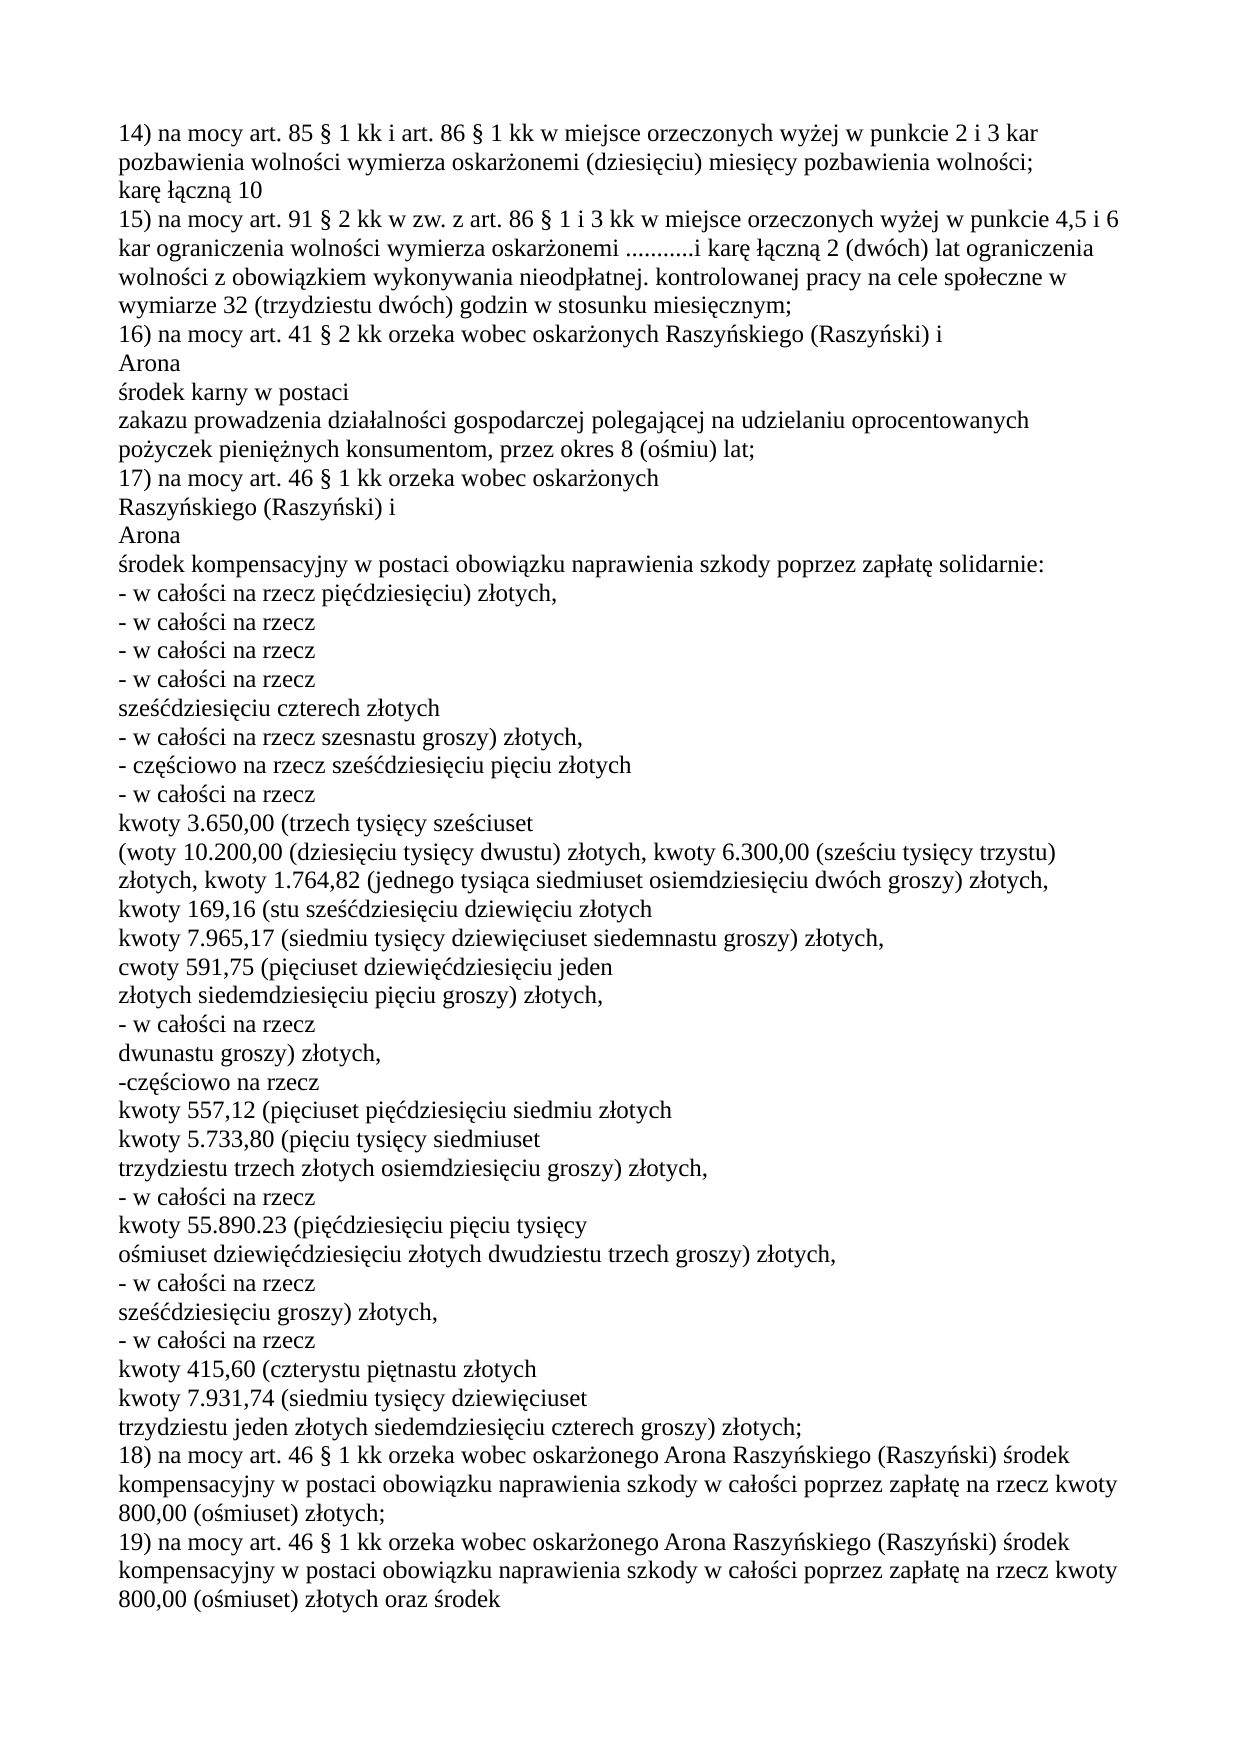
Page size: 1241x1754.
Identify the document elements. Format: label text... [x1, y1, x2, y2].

text - w całości na rzecz [118, 1182, 1122, 1211]
text 14) na mocy art. 85 § 1 kk i art. 86 § 1 kk w miejsce orzeczonych wyżej w punkcie 2 i 3 kar pozbawienia wolności wymierza oskarżonemi (dziesięciu) miesięcy pozbawienia wolności; [118, 118, 1122, 176]
text - w całości na rzecz pięćdziesięciu) złotych, [118, 578, 1122, 607]
text - w całości na rzecz [118, 1268, 1122, 1297]
text kwoty 169,16 (stu sześćdziesięciu dziewięciu złotych [118, 894, 1122, 923]
text kwoty 7.931,74 (siedmiu tysięcy dziewięciuset [118, 1383, 1122, 1412]
text kwoty 415,60 (czterystu piętnastu złotych [118, 1354, 1122, 1383]
text kwoty 557,12 (pięciuset pięćdziesięciu siedmiu złotych [118, 1096, 1122, 1124]
text - w całości na rzecz [118, 636, 1122, 664]
text Arona [118, 521, 1122, 549]
text dwunastu groszy) złotych, [118, 1038, 1122, 1067]
text Raszyńskiego (Raszyński) i [118, 492, 1122, 521]
text - w całości na rzecz szesnastu groszy) złotych, [118, 722, 1122, 751]
text - w całości na rzecz [118, 607, 1122, 636]
text kwoty 5.733,80 (pięciu tysięcy siedmiuset [118, 1124, 1122, 1153]
text - w całości na rzecz [118, 1009, 1122, 1038]
text 17) na mocy art. 46 § 1 kk orzeka wobec oskarżonych [118, 463, 1122, 492]
text Arona [118, 348, 1122, 377]
text cwoty 591,75 (pięciuset dziewięćdziesięciu jeden [118, 952, 1122, 981]
text - w całości na rzecz [118, 1326, 1122, 1354]
text sześćdziesięciu groszy) złotych, [118, 1297, 1122, 1326]
text ośmiuset dziewięćdziesięciu złotych dwudziestu trzech groszy) złotych, [118, 1239, 1122, 1268]
text kwoty 3.650,00 (trzech tysięcy sześciuset [118, 808, 1122, 837]
text złotych siedemdziesięciu pięciu groszy) złotych, [118, 981, 1122, 1009]
text środek kompensacyjny w postaci obowiązku naprawienia szkody poprzez zapłatę solidarnie: [118, 549, 1122, 578]
text (woty 10.200,00 (dziesięciu tysięcy dwustu) złotych, kwoty 6.300,00 (sześciu tysięcy trzystu) złotych, kwoty 1.764,82 (jednego tysiąca siedmiuset osiemdziesięciu dwóch groszy) złotych, [118, 837, 1122, 894]
text -częściowo na rzecz [118, 1067, 1122, 1096]
text - w całości na rzecz [118, 779, 1122, 808]
text kwoty 7.965,17 (siedmiu tysięcy dziewięciuset siedemnastu groszy) złotych, [118, 923, 1122, 952]
text 15) na mocy art. 91 § 2 kk w zw. z art. 86 § 1 i 3 kk w miejsce orzeczonych wyżej w punkcie 4,5 i 6 kar ograniczenia wolności wymierza oskarżonemi ...........i karę łączną 2 (dwóch) lat ograniczenia wolności z obowiązkiem wykonywania nieodpłatnej. kontrolowanej pracy na cele społeczne w wymiarze 32 (trzydziestu dwóch) godzin w stosunku miesięcznym; [118, 204, 1122, 319]
text - w całości na rzecz [118, 664, 1122, 693]
text środek karny w postaci [118, 377, 1122, 406]
text sześćdziesięciu czterech złotych [118, 693, 1122, 722]
text trzydziestu jeden złotych siedemdziesięciu czterech groszy) złotych; [118, 1412, 1122, 1441]
text trzydziestu trzech złotych osiemdziesięciu groszy) złotych, [118, 1153, 1122, 1182]
text 16) na mocy art. 41 § 2 kk orzeka wobec oskarżonych Raszyńskiego (Raszyński) i [118, 319, 1122, 348]
text 19) na mocy art. 46 § 1 kk orzeka wobec oskarżonego Arona Raszyńskiego (Raszyński) środek kompensacyjny w postaci obowiązku naprawienia szkody w całości poprzez zapłatę na rzecz kwoty 800,00 (ośmiuset) złotych oraz środek [118, 1527, 1122, 1613]
text karę łączną 10 [118, 176, 1122, 204]
text zakazu prowadzenia działalności gospodarczej polegającej na udzielaniu oprocentowanych pożyczek pieniężnych konsumentom, przez okres 8 (ośmiu) lat; [118, 406, 1122, 463]
text 18) na mocy art. 46 § 1 kk orzeka wobec oskarżonego Arona Raszyńskiego (Raszyński) środek kompensacyjny w postaci obowiązku naprawienia szkody w całości poprzez zapłatę na rzecz kwoty 800,00 (ośmiuset) złotych; [118, 1441, 1122, 1527]
text kwoty 55.890.23 (pięćdziesięciu pięciu tysięcy [118, 1211, 1122, 1239]
text - częściowo na rzecz sześćdziesięciu pięciu złotych [118, 751, 1122, 779]
